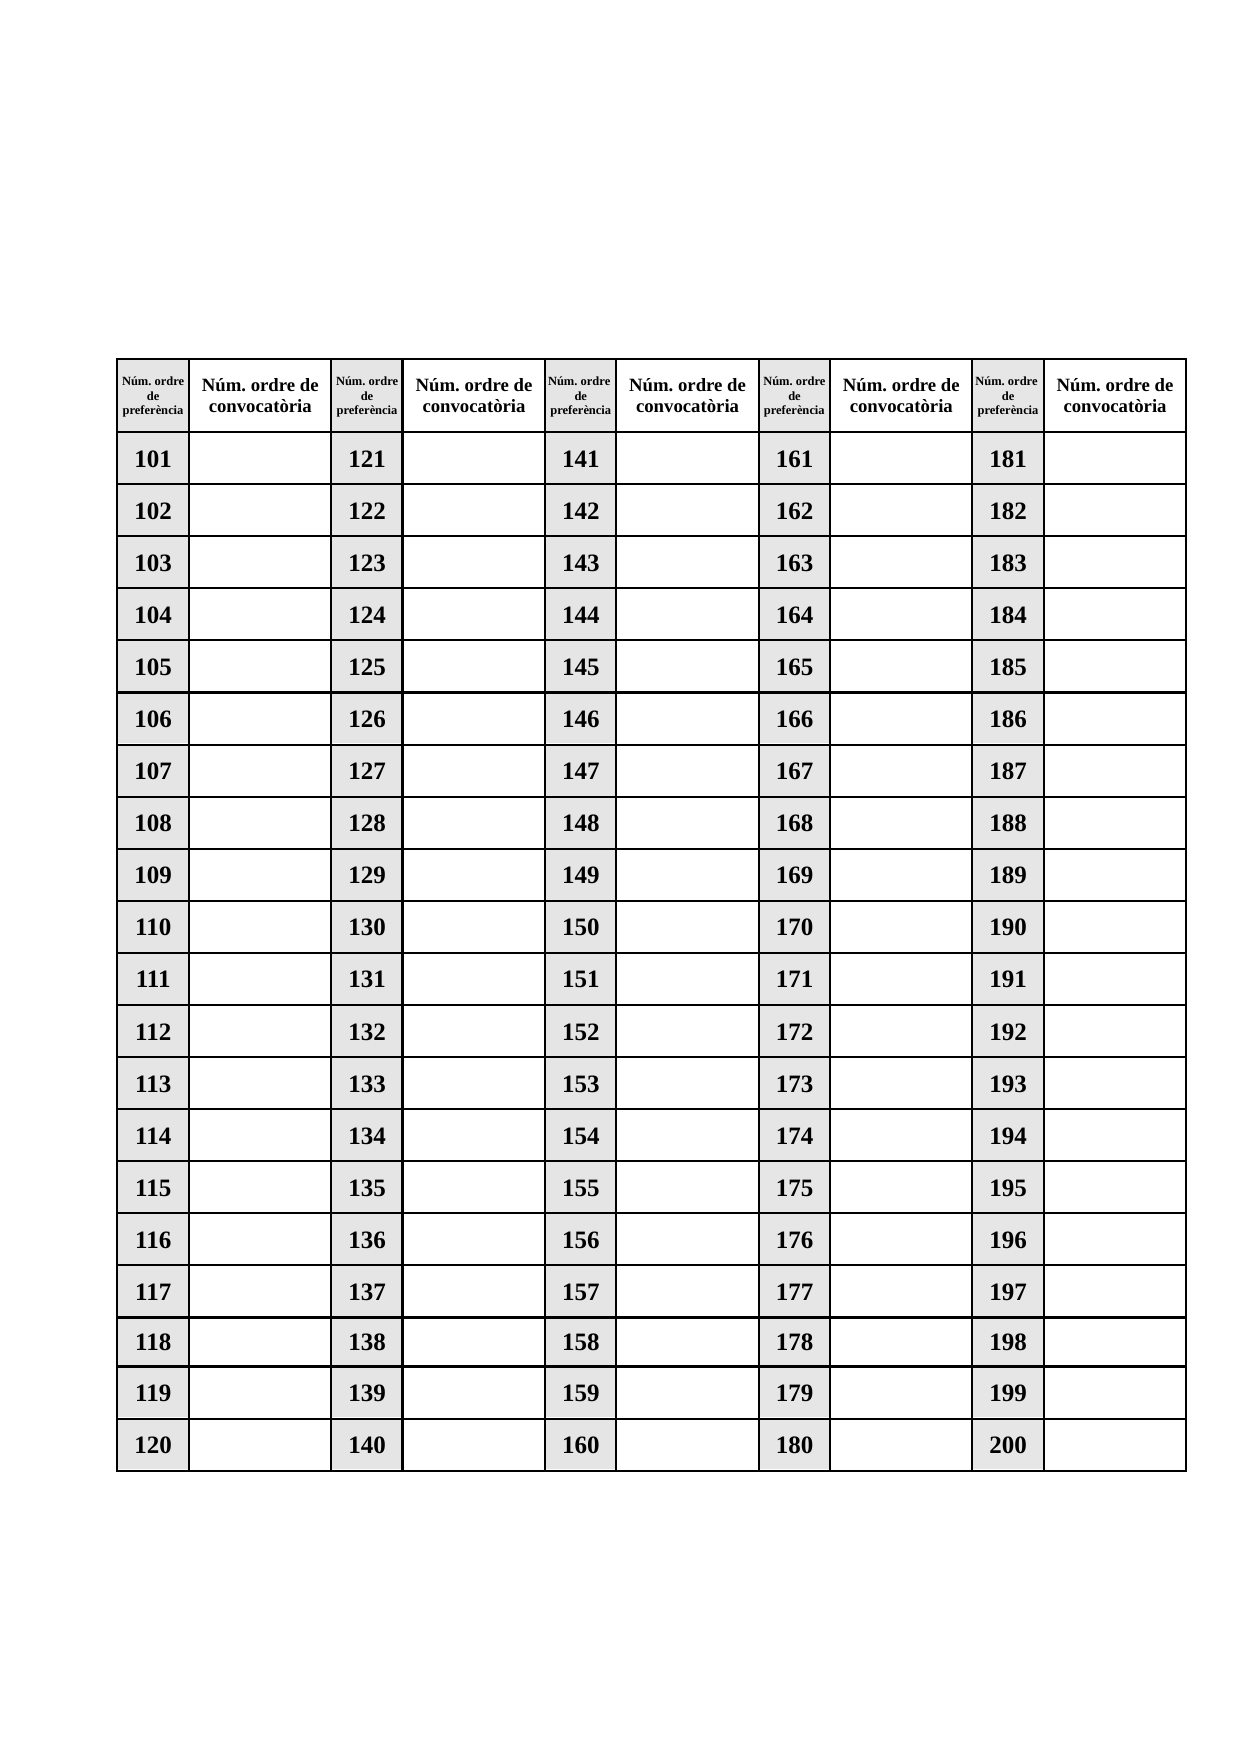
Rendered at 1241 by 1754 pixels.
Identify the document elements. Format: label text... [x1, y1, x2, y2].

table_cell 101 [118, 433, 188, 483]
table_cell [831, 1368, 971, 1417]
table_cell [1045, 485, 1185, 535]
table_cell 199 [973, 1368, 1043, 1417]
table_cell [617, 433, 758, 483]
table_cell 112 [118, 1006, 188, 1056]
table_cell 167 [760, 746, 829, 796]
table_cell 149 [546, 850, 615, 900]
table_cell [404, 1006, 544, 1056]
table_cell 182 [973, 485, 1043, 535]
table_cell 151 [546, 954, 615, 1004]
table_cell [831, 694, 971, 743]
table_cell 157 [546, 1266, 615, 1316]
table_cell 125 [332, 641, 401, 691]
table_cell [1045, 850, 1185, 900]
table_cell 194 [973, 1110, 1043, 1160]
table_cell 185 [973, 641, 1043, 691]
table_cell 126 [332, 694, 401, 743]
table_cell 197 [973, 1266, 1043, 1316]
table_cell [190, 694, 330, 743]
table_cell 128 [332, 798, 401, 848]
table_cell 171 [760, 954, 829, 1004]
table_header Núm. ordre de convocatòria [190, 360, 330, 431]
table_cell [1045, 641, 1185, 691]
table_cell [617, 1214, 758, 1264]
table_cell 109 [118, 850, 188, 900]
table_cell [1045, 1266, 1185, 1316]
table_header Núm. ordre de preferència [760, 360, 829, 431]
table_cell 166 [760, 694, 829, 743]
table_cell 135 [332, 1162, 401, 1212]
table_cell [617, 641, 758, 691]
table_cell 196 [973, 1214, 1043, 1264]
table_cell 153 [546, 1058, 615, 1108]
table_cell [1045, 694, 1185, 743]
table_cell 189 [973, 850, 1043, 900]
table_header Núm. ordre de convocatòria [1045, 360, 1185, 431]
table_cell [1045, 798, 1185, 848]
table_cell [831, 1214, 971, 1264]
table_cell 111 [118, 954, 188, 1004]
table_cell 169 [760, 850, 829, 900]
table_cell 187 [973, 746, 1043, 796]
table_cell [1045, 1006, 1185, 1056]
table_cell [617, 589, 758, 639]
table_cell 173 [760, 1058, 829, 1108]
table_cell 181 [973, 433, 1043, 483]
table_header Núm. ordre de preferència [546, 360, 615, 431]
table_cell [617, 1162, 758, 1212]
table_cell [1045, 1368, 1185, 1417]
table_cell [1045, 1214, 1185, 1264]
table_cell 114 [118, 1110, 188, 1160]
table_header Núm. ordre de convocatòria [404, 360, 544, 431]
table_cell 147 [546, 746, 615, 796]
table_cell 152 [546, 1006, 615, 1056]
table_cell [1045, 1420, 1185, 1469]
table_cell [404, 1368, 544, 1417]
table_cell 122 [332, 485, 401, 535]
table_cell 161 [760, 433, 829, 483]
table_cell 136 [332, 1214, 401, 1264]
table_cell [190, 1266, 330, 1316]
table_cell 175 [760, 1162, 829, 1212]
table_cell 154 [546, 1110, 615, 1160]
table_cell 110 [118, 902, 188, 952]
table_cell 146 [546, 694, 615, 743]
table_cell [1045, 746, 1185, 796]
table_cell [1045, 1162, 1185, 1212]
table_cell 158 [546, 1319, 615, 1365]
table_cell 180 [760, 1420, 829, 1469]
table_cell 124 [332, 589, 401, 639]
table_cell [617, 746, 758, 796]
table_cell 121 [332, 433, 401, 483]
table_cell 170 [760, 902, 829, 952]
table_cell 144 [546, 589, 615, 639]
table_cell [404, 954, 544, 1004]
table_cell 129 [332, 850, 401, 900]
table_cell 131 [332, 954, 401, 1004]
table_cell [404, 589, 544, 639]
table_cell [831, 850, 971, 900]
table_cell [617, 1319, 758, 1365]
table_cell [1045, 902, 1185, 952]
table_cell [617, 1368, 758, 1417]
table_cell 195 [973, 1162, 1043, 1212]
table_cell 106 [118, 694, 188, 743]
table_cell [617, 1006, 758, 1056]
table_cell [190, 902, 330, 952]
table_cell 103 [118, 537, 188, 587]
table_cell [404, 746, 544, 796]
table_cell [617, 537, 758, 587]
table_cell [831, 1110, 971, 1160]
table_cell 200 [973, 1420, 1043, 1469]
table_cell 192 [973, 1006, 1043, 1056]
table_cell 132 [332, 1006, 401, 1056]
table_cell [1045, 537, 1185, 587]
table_cell [831, 589, 971, 639]
table_cell 107 [118, 746, 188, 796]
table_cell 163 [760, 537, 829, 587]
table_cell [617, 954, 758, 1004]
table_cell 143 [546, 537, 615, 587]
table_cell 133 [332, 1058, 401, 1108]
table_cell [404, 1110, 544, 1160]
table_cell 116 [118, 1214, 188, 1264]
table_cell [617, 1058, 758, 1108]
table_cell [190, 1368, 330, 1417]
table_cell [831, 485, 971, 535]
table_cell [617, 694, 758, 743]
table_cell [831, 641, 971, 691]
table_cell 179 [760, 1368, 829, 1417]
table_cell [190, 589, 330, 639]
table_cell 102 [118, 485, 188, 535]
table_header Núm. ordre de preferència [118, 360, 188, 431]
table_cell [190, 1319, 330, 1365]
table_cell 186 [973, 694, 1043, 743]
table_cell [190, 641, 330, 691]
table_cell [404, 485, 544, 535]
table_cell 130 [332, 902, 401, 952]
table_cell [190, 485, 330, 535]
table_cell [404, 1266, 544, 1316]
table_cell [1045, 1058, 1185, 1108]
table_cell [404, 694, 544, 743]
table_cell 108 [118, 798, 188, 848]
table_cell [831, 746, 971, 796]
table_cell [617, 902, 758, 952]
table_cell [404, 1319, 544, 1365]
table_cell [404, 902, 544, 952]
table_cell [831, 1319, 971, 1365]
table_cell [1045, 589, 1185, 639]
table_cell 148 [546, 798, 615, 848]
table_cell [617, 1420, 758, 1469]
table_cell 115 [118, 1162, 188, 1212]
table_cell 178 [760, 1319, 829, 1365]
table_cell [831, 1006, 971, 1056]
table_cell [404, 641, 544, 691]
table_cell 160 [546, 1420, 615, 1469]
table_cell 183 [973, 537, 1043, 587]
table_cell [1045, 433, 1185, 483]
table_cell [617, 850, 758, 900]
table_cell [190, 1162, 330, 1212]
table_cell 139 [332, 1368, 401, 1417]
table_cell [190, 1420, 330, 1469]
table_cell [617, 798, 758, 848]
table_cell [190, 1058, 330, 1108]
table_cell [404, 537, 544, 587]
table_cell [404, 798, 544, 848]
table_cell [831, 954, 971, 1004]
table_cell 164 [760, 589, 829, 639]
table_header Núm. ordre de preferència [973, 360, 1043, 431]
table_cell 198 [973, 1319, 1043, 1365]
table_cell 193 [973, 1058, 1043, 1108]
table_cell [617, 485, 758, 535]
table_cell 123 [332, 537, 401, 587]
table_cell [404, 433, 544, 483]
table_cell [1045, 1319, 1185, 1365]
table_cell 119 [118, 1368, 188, 1417]
table_cell [190, 954, 330, 1004]
table_cell [404, 1162, 544, 1212]
table_cell [617, 1266, 758, 1316]
table_cell 113 [118, 1058, 188, 1108]
table_cell [1045, 954, 1185, 1004]
table_cell [404, 1214, 544, 1264]
table_cell [404, 1058, 544, 1108]
table_cell 141 [546, 433, 615, 483]
table_cell 118 [118, 1319, 188, 1365]
table_cell 188 [973, 798, 1043, 848]
table_cell [831, 1058, 971, 1108]
table_cell [190, 798, 330, 848]
table_cell [190, 850, 330, 900]
table_cell 127 [332, 746, 401, 796]
table_cell 155 [546, 1162, 615, 1212]
table_cell 138 [332, 1319, 401, 1365]
table_header Núm. ordre de convocatòria [831, 360, 971, 431]
table_cell [404, 1420, 544, 1469]
table_cell 117 [118, 1266, 188, 1316]
table_cell 172 [760, 1006, 829, 1056]
table_header Núm. ordre de convocatòria [617, 360, 758, 431]
table_cell [190, 433, 330, 483]
table_cell 190 [973, 902, 1043, 952]
table_cell [617, 1110, 758, 1160]
table_cell 120 [118, 1420, 188, 1469]
table_header Núm. ordre de preferència [332, 360, 401, 431]
table_cell 134 [332, 1110, 401, 1160]
table_cell 174 [760, 1110, 829, 1160]
table_cell [831, 1266, 971, 1316]
table_cell 177 [760, 1266, 829, 1316]
table_cell [190, 1214, 330, 1264]
table_cell [190, 1006, 330, 1056]
table_cell [831, 1420, 971, 1469]
table_cell 145 [546, 641, 615, 691]
table_cell [404, 850, 544, 900]
table_cell 104 [118, 589, 188, 639]
table_cell [1045, 1110, 1185, 1160]
table_cell 159 [546, 1368, 615, 1417]
table_cell 156 [546, 1214, 615, 1264]
table_cell [831, 537, 971, 587]
table_cell 165 [760, 641, 829, 691]
table_cell [831, 798, 971, 848]
table_cell 140 [332, 1420, 401, 1469]
table_cell [190, 746, 330, 796]
table_cell 105 [118, 641, 188, 691]
table_cell 176 [760, 1214, 829, 1264]
table_cell 191 [973, 954, 1043, 1004]
table_cell 150 [546, 902, 615, 952]
table_cell [190, 537, 330, 587]
table_cell 162 [760, 485, 829, 535]
table_cell [190, 1110, 330, 1160]
table_cell [831, 902, 971, 952]
table_cell 142 [546, 485, 615, 535]
table_cell [831, 1162, 971, 1212]
table_cell [831, 433, 971, 483]
table_cell 184 [973, 589, 1043, 639]
table_cell 168 [760, 798, 829, 848]
table_cell 137 [332, 1266, 401, 1316]
